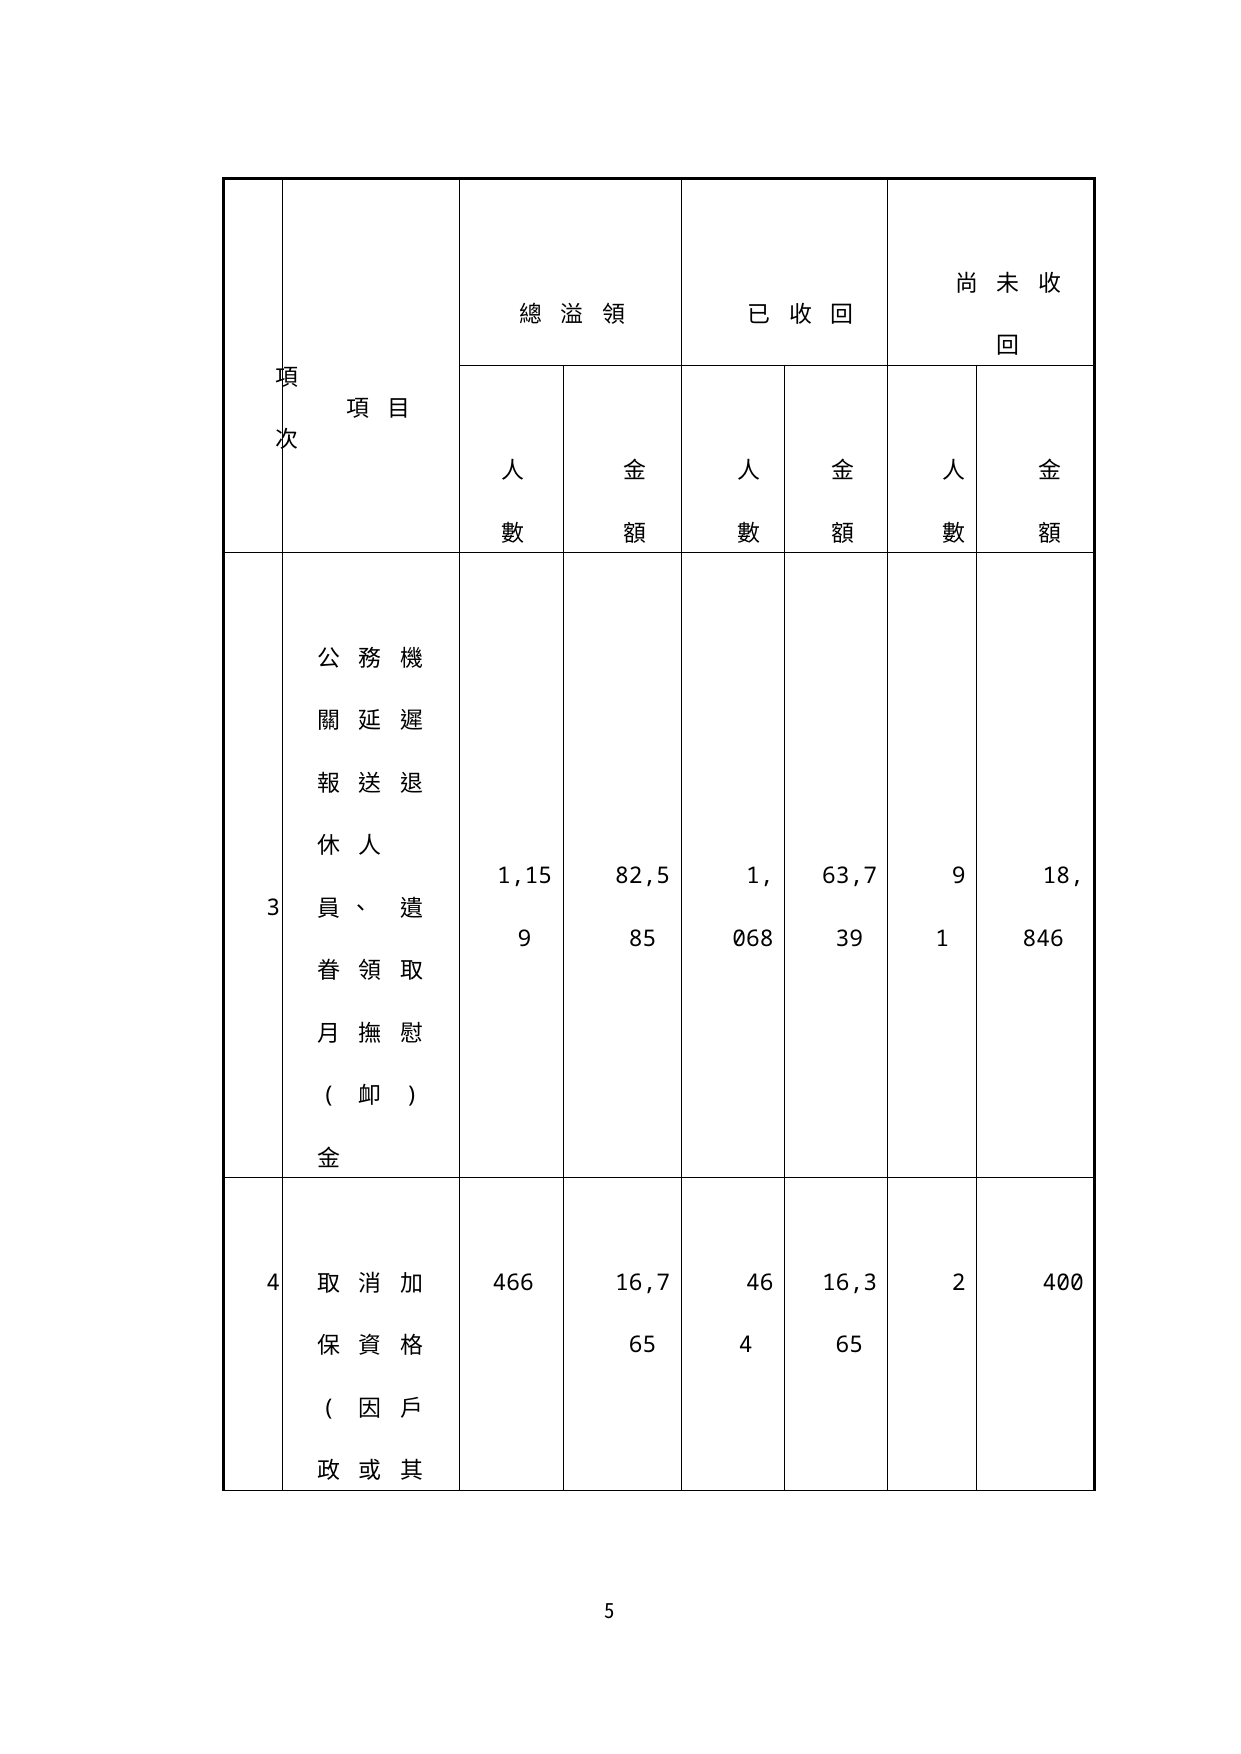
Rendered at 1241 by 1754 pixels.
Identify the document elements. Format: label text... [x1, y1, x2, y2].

table_cell 人數 [682, 366, 784, 552]
table_header 項次 [225, 180, 282, 552]
table_cell 466 [460, 1178, 563, 1490]
table_cell 3 [225, 553, 282, 1177]
table_cell 1,159 [460, 553, 563, 1177]
table_cell 18,846 [977, 553, 1093, 1177]
table_header 尚未收回 [888, 180, 1093, 365]
table_cell 16,765 [564, 1178, 681, 1490]
table_cell 公務機關延遲報送退休人員、遺眷領取月撫慰(卹)金 [283, 553, 459, 1177]
table_cell 1,068 [682, 553, 784, 1177]
table_cell 16,365 [785, 1178, 887, 1490]
table_header 總溢領 [460, 180, 681, 365]
table_cell 82,585 [564, 553, 681, 1177]
table_cell 金額 [785, 366, 887, 552]
table_cell 400 [977, 1178, 1093, 1490]
table_cell 取消加保資格(因戶政或其 [283, 1178, 459, 1490]
table_cell 2 [888, 1178, 976, 1490]
table_cell 91 [888, 553, 976, 1177]
table_cell 464 [682, 1178, 784, 1490]
table_header 項目 [283, 180, 459, 552]
table_cell 4 [225, 1178, 282, 1490]
table_header 已收回 [682, 180, 887, 365]
table_cell 金額 [977, 366, 1093, 552]
table_cell 63,739 [785, 553, 887, 1177]
table_cell 金額 [564, 366, 681, 552]
table_cell 人數 [460, 366, 563, 552]
table_cell 人數 [888, 366, 976, 552]
